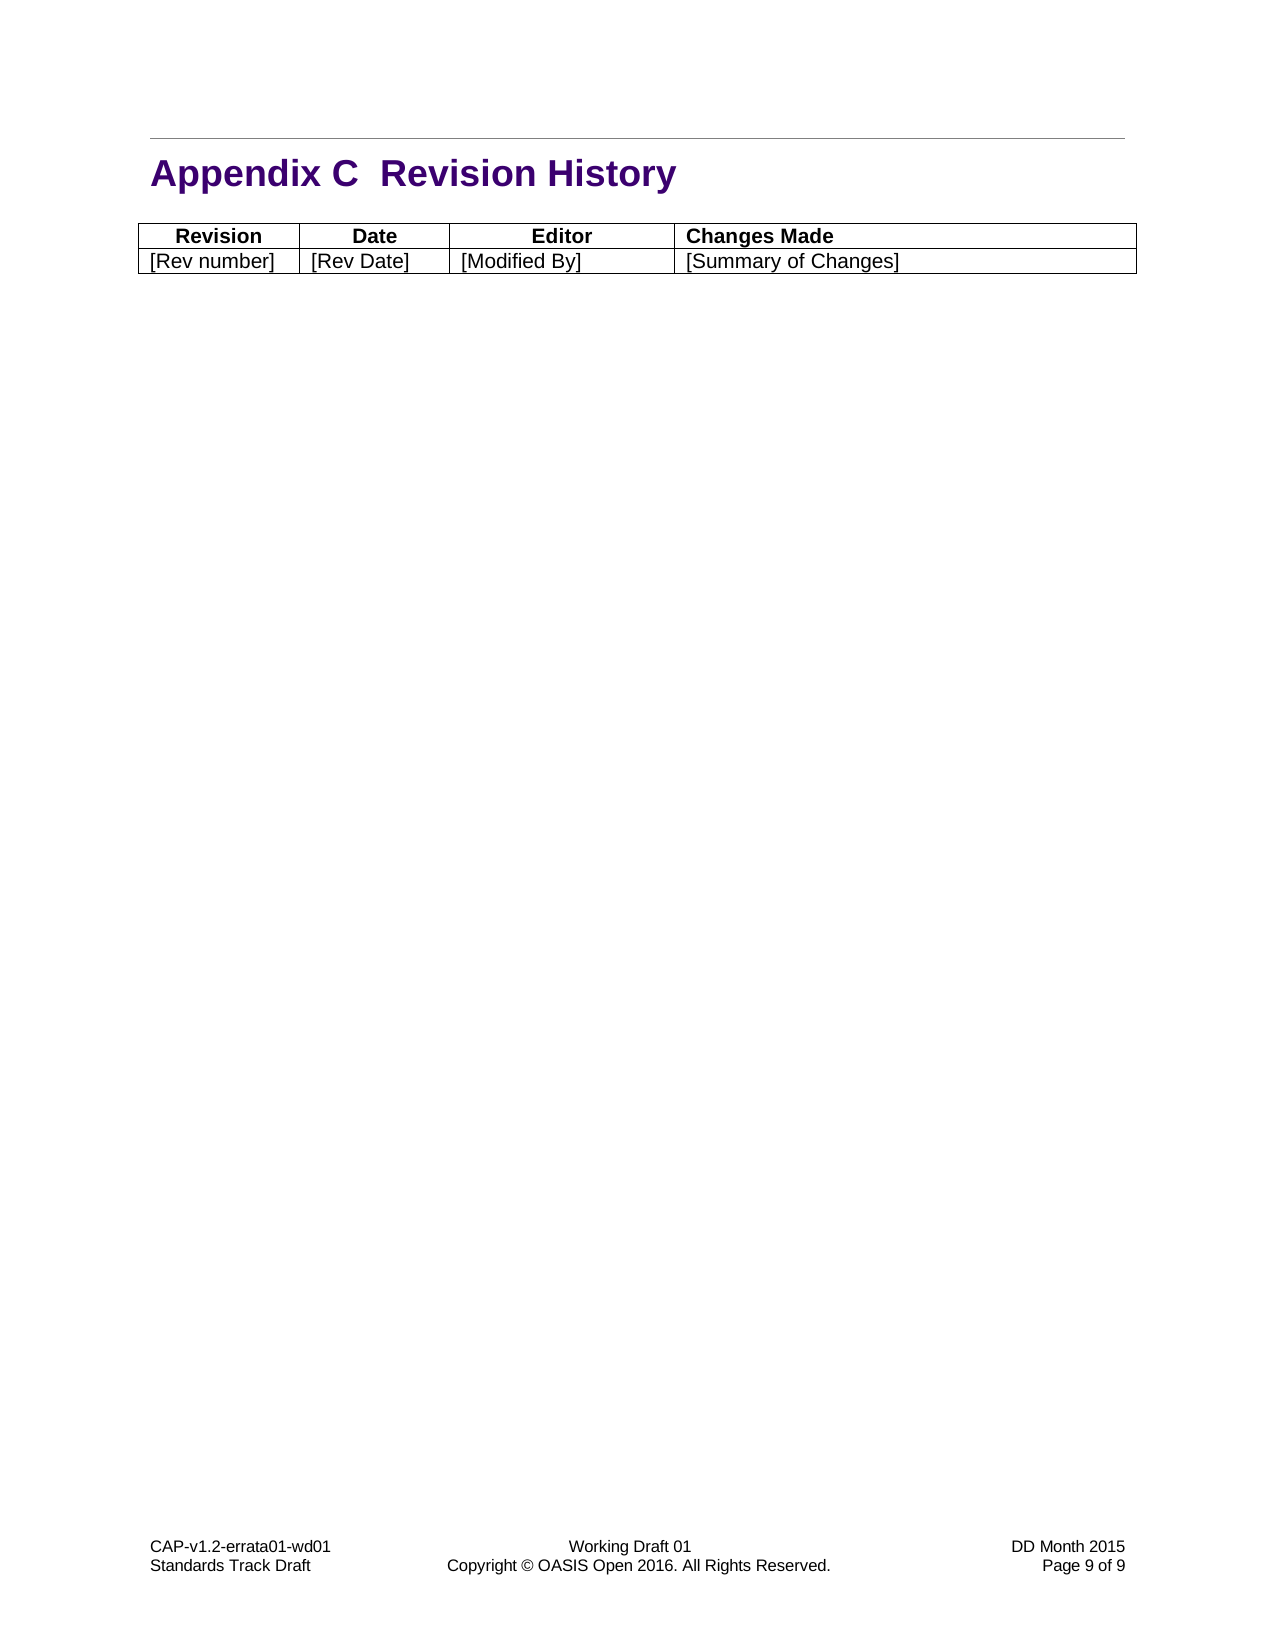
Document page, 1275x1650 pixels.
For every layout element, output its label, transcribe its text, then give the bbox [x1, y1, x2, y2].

table_cell [Rev Date] [300, 249, 449, 273]
table_cell [Summary of Changes] [675, 249, 1136, 273]
table_cell [Modified By] [450, 249, 674, 273]
table_header Editor [450, 224, 674, 248]
table_header Changes Made [675, 224, 1136, 248]
subtitle Revision History [150, 139, 1125, 194]
table_header Date [300, 224, 449, 248]
table_header Revision [139, 224, 299, 248]
table_cell [Rev number] [139, 249, 299, 273]
